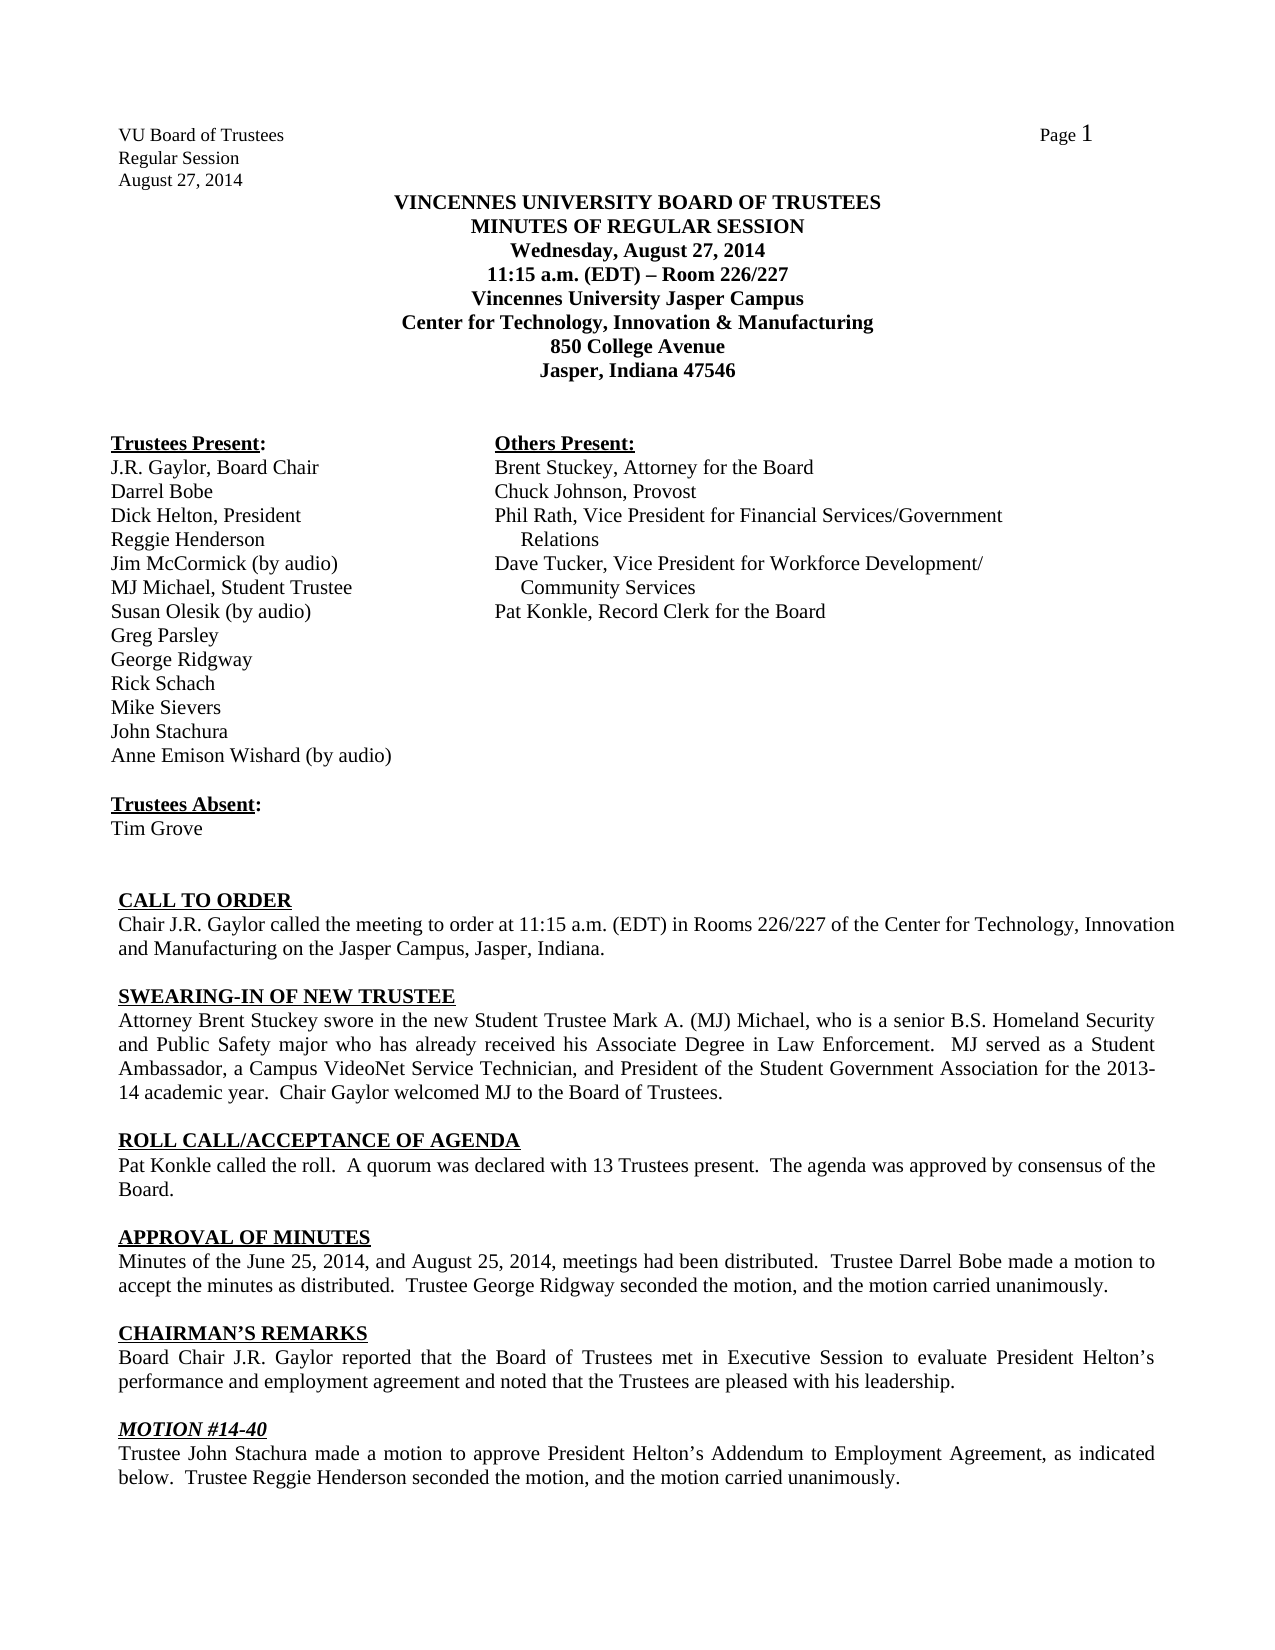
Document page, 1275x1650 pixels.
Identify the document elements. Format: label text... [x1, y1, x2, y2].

text Pat Konkle called the roll. A quorum was declared with 13 Trustees present. The agenda was approved by consensus of the Board. [118, 1152, 1157, 1201]
text Jasper, Indiana 47546 [118, 358, 1157, 382]
text APPROVAL OF MINUTES [118, 1225, 1157, 1249]
text Vincennes University Jasper Campus [118, 286, 1157, 310]
text SWEARING-IN OF NEW TRUSTEE [118, 984, 1176, 1008]
text Trustee John Stachura made a motion to approve President Helton’s Addendum to Employment Agreement, as indicated below. Trustee Reggie Henderson seconded the motion, and the motion carried unanimously. [118, 1441, 1157, 1489]
table_header Trustees Present: J.R. Gaylor, Board Chair Darrel Bobe Dick Helton, President Reggie Henderson Jim McCormick (by audio) MJ Michael, Student Trustee Susan Olesik (by audio) Greg Parsley George Ridgway Rick Schach Mike Sievers John Stachura Anne Emison Wishard (by audio) Trustees Absent: Tim Grove [99, 431, 438, 888]
text Center for Technology, Innovation & Manufacturing [118, 310, 1157, 334]
text Board Chair J.R. Gaylor reported that the Board of Trustees met in Executive Session to evaluate President Helton’s performance and employment agreement and noted that the Trustees are pleased with his leadership. [118, 1345, 1157, 1393]
text 850 College Avenue [118, 334, 1157, 358]
text Minutes of the June 25, 2014, and August 25, 2014, meetings had been distributed. Trustee Darrel Bobe made a motion to accept the minutes as distributed. Trustee George Ridgway seconded the motion, and the motion carried unanimously. [118, 1249, 1157, 1297]
text 11:15 a.m. (EDT) – Room 226/227 [118, 262, 1157, 286]
table_header Others Present: Brent Stuckey, Attorney for the Board Chuck Johnson, Provost Phil Rath, Vice President for Financial Services/Government Relations Dave Tucker, Vice President for Workforce Development/ Community Services Pat Konkle, Record Clerk for the Board [438, 431, 1095, 888]
text CHAIRMAN’S REMARKS [118, 1321, 1157, 1345]
text MOTION #14-40 [118, 1417, 1157, 1441]
text Attorney Brent Stuckey swore in the new Student Trustee Mark A. (MJ) Michael, who is a senior B.S. Homeland Security and Public Safety major who has already received his Associate Degree in Law Enforcement. MJ served as a Student Ambassador, a Campus VideoNet Service Technician, and President of the Student Government Association for the 2013-14 academic year. Chair Gaylor welcomed MJ to the Board of Trustees. [118, 1008, 1157, 1104]
title VINCENNES UNIVERSITY BOARD OF TRUSTEES [118, 190, 1157, 214]
text Chair J.R. Gaylor called the meeting to order at 11:15 a.m. (EDT) in Rooms 226/227 of the Center for Technology, Innovation and Manufacturing on the Jasper Campus, Jasper, Indiana. [118, 912, 1176, 960]
text ROLL CALL/ACCEPTANCE OF AGENDA [118, 1128, 1157, 1152]
text CALL TO ORDER [118, 888, 1157, 912]
text MINUTES OF REGULAR SESSION [118, 214, 1157, 238]
text Wednesday, August 27, 2014 [118, 238, 1157, 262]
